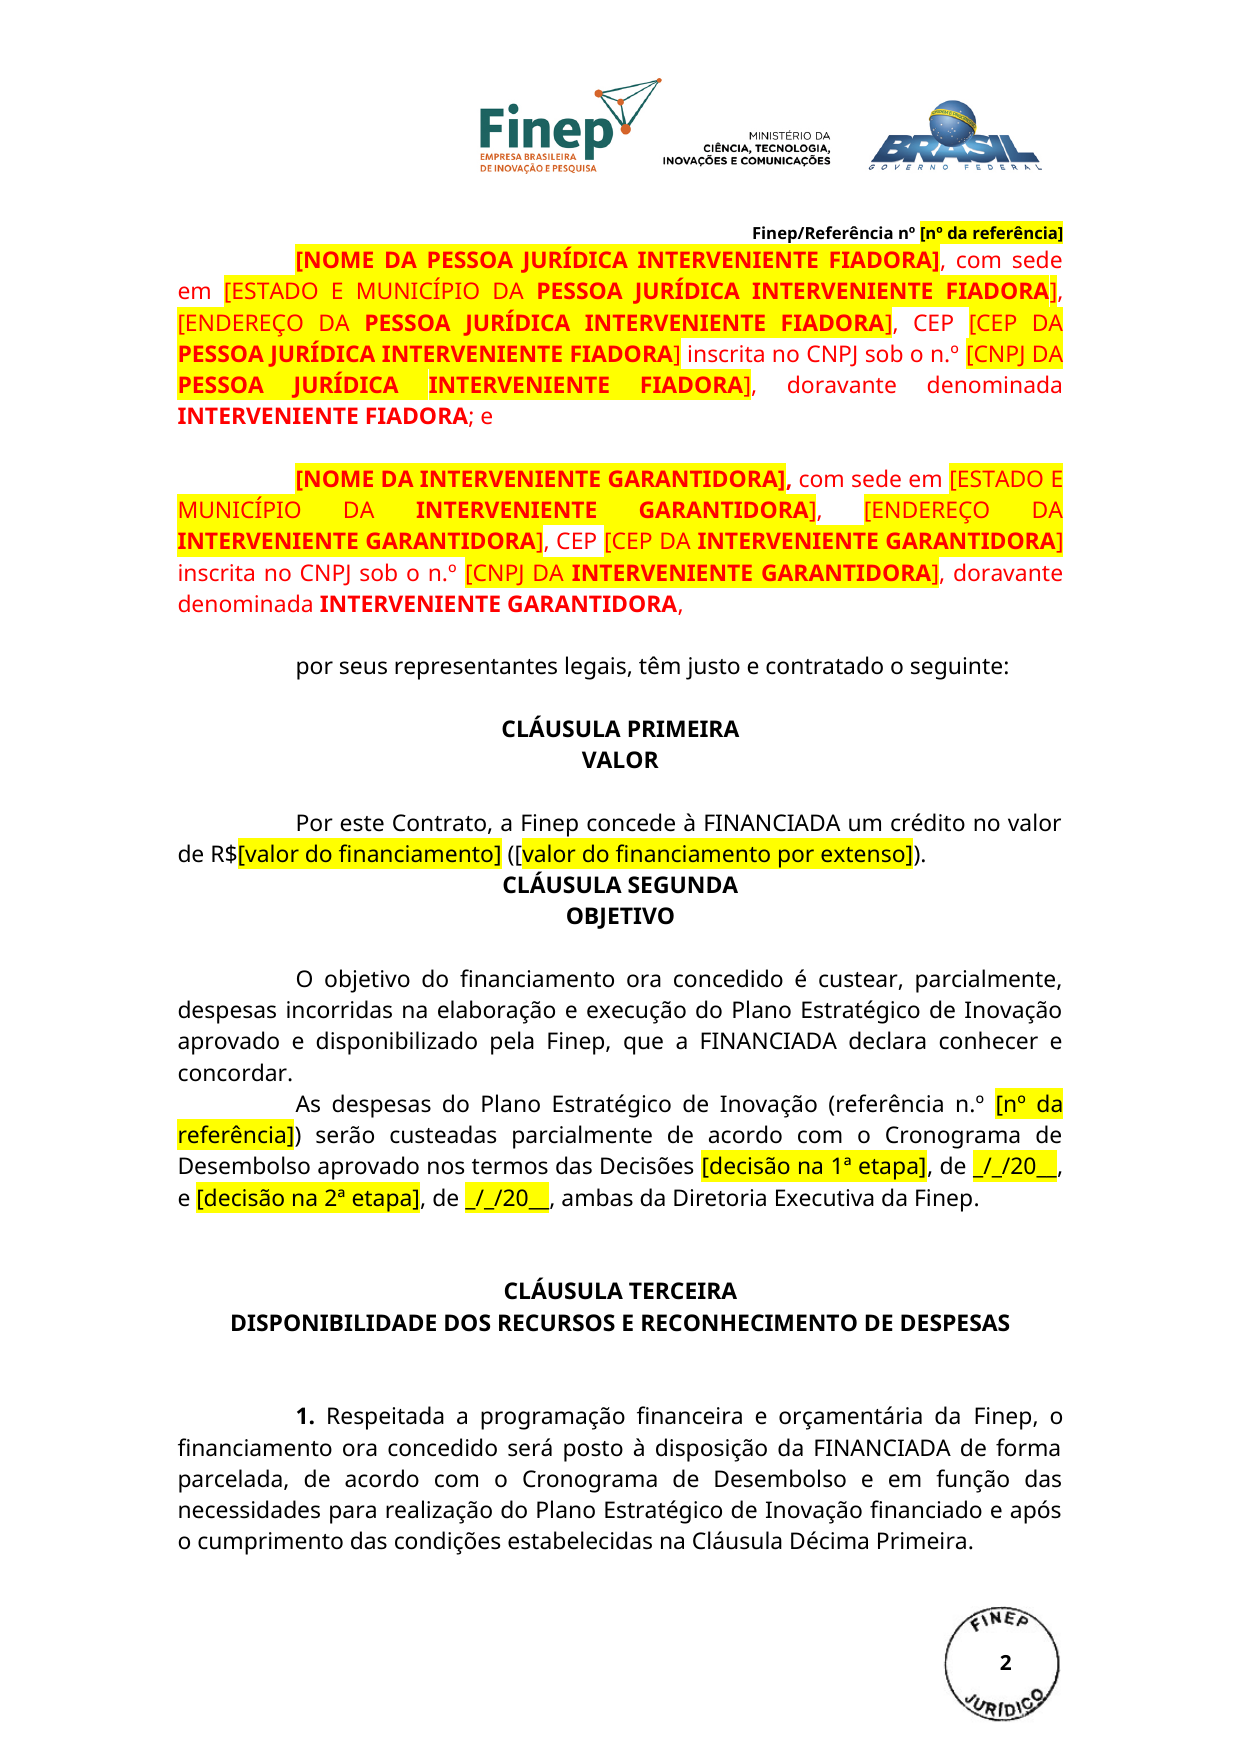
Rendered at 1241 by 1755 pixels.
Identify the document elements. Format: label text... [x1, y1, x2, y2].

text O objetivo do financiamento ora concedido é custear, parcialmente, despesas incorridas na elaboração e execução do Plano Estratégico de Inovação aprovado e disponibilizado pela Finep, que a FINANCIADA declara conhecer e concordar. [177, 963, 1063, 1088]
text CLÁUSULA PRIMEIRA [177, 713, 1063, 744]
text [NOME DA INTERVENIENTE GARANTIDORA], com sede em [ESTADO E MUNICÍPIO DA INTERVENIENTE GARANTIDORA], [ENDEREÇO DA INTERVENIENTE GARANTIDORA], CEP [CEP DA INTERVENIENTE GARANTIDORA] inscrita no CNPJ sob o n.º [CNPJ DA INTERVENIENTE GARANTIDORA], doravante denominada INTERVENIENTE GARANTIDORA, [177, 463, 1063, 619]
text Por este Contrato, a Finep concede à FINANCIADA um crédito no valor de R$[valor do financiamento] ([valor do financiamento por extenso]). [177, 807, 1063, 869]
text VALOR [177, 744, 1063, 775]
text OBJETIVO [177, 900, 1063, 932]
text CLÁUSULA SEGUNDA [177, 869, 1063, 900]
text As despesas do Plano Estratégico de Inovação (referência n.º [nº da referência]) serão custeadas parcialmente de acordo com o Cronograma de Desembolso aprovado nos termos das Decisões [decisão na 1ª etapa], de _/_/20__, e [decisão na 2ª etapa], de _/_/20__, ambas da Diretoria Executiva da Finep. [177, 1088, 1063, 1213]
text por seus representantes legais, têm justo e contratado o seguinte: [177, 650, 1063, 682]
text CLÁUSULA TERCEIRA [177, 1275, 1063, 1307]
text 1. Respeitada a programação financeira e orçamentária da Finep, o financiamento ora concedido será posto à disposição da FINANCIADA de forma parcelada, de acordo com o Cronograma de Desembolso e em função das necessidades para realização do Plano Estratégico de Inovação financiado e após o cumprimento das condições estabelecidas na Cláusula Décima Primeira. [177, 1400, 1063, 1557]
subtitle DISPONIBILIDADE DOS RECURSOS E RECONHECIMENTO DE DESPESAS [177, 1307, 1063, 1338]
text [NOME DA PESSOA JURÍDICA INTERVENIENTE FIADORA], com sede em [ESTADO E MUNICÍPIO DA PESSOA JURÍDICA INTERVENIENTE FIADORA], [ENDEREÇO DA PESSOA JURÍDICA INTERVENIENTE FIADORA], CEP [CEP DA PESSOA JURÍDICA INTERVENIENTE FIADORA] inscrita no CNPJ sob o n.º [CNPJ DA PESSOA JURÍDICA INTERVENIENTE FIADORA], doravante denominada INTERVENIENTE FIADORA; e [177, 244, 1063, 432]
